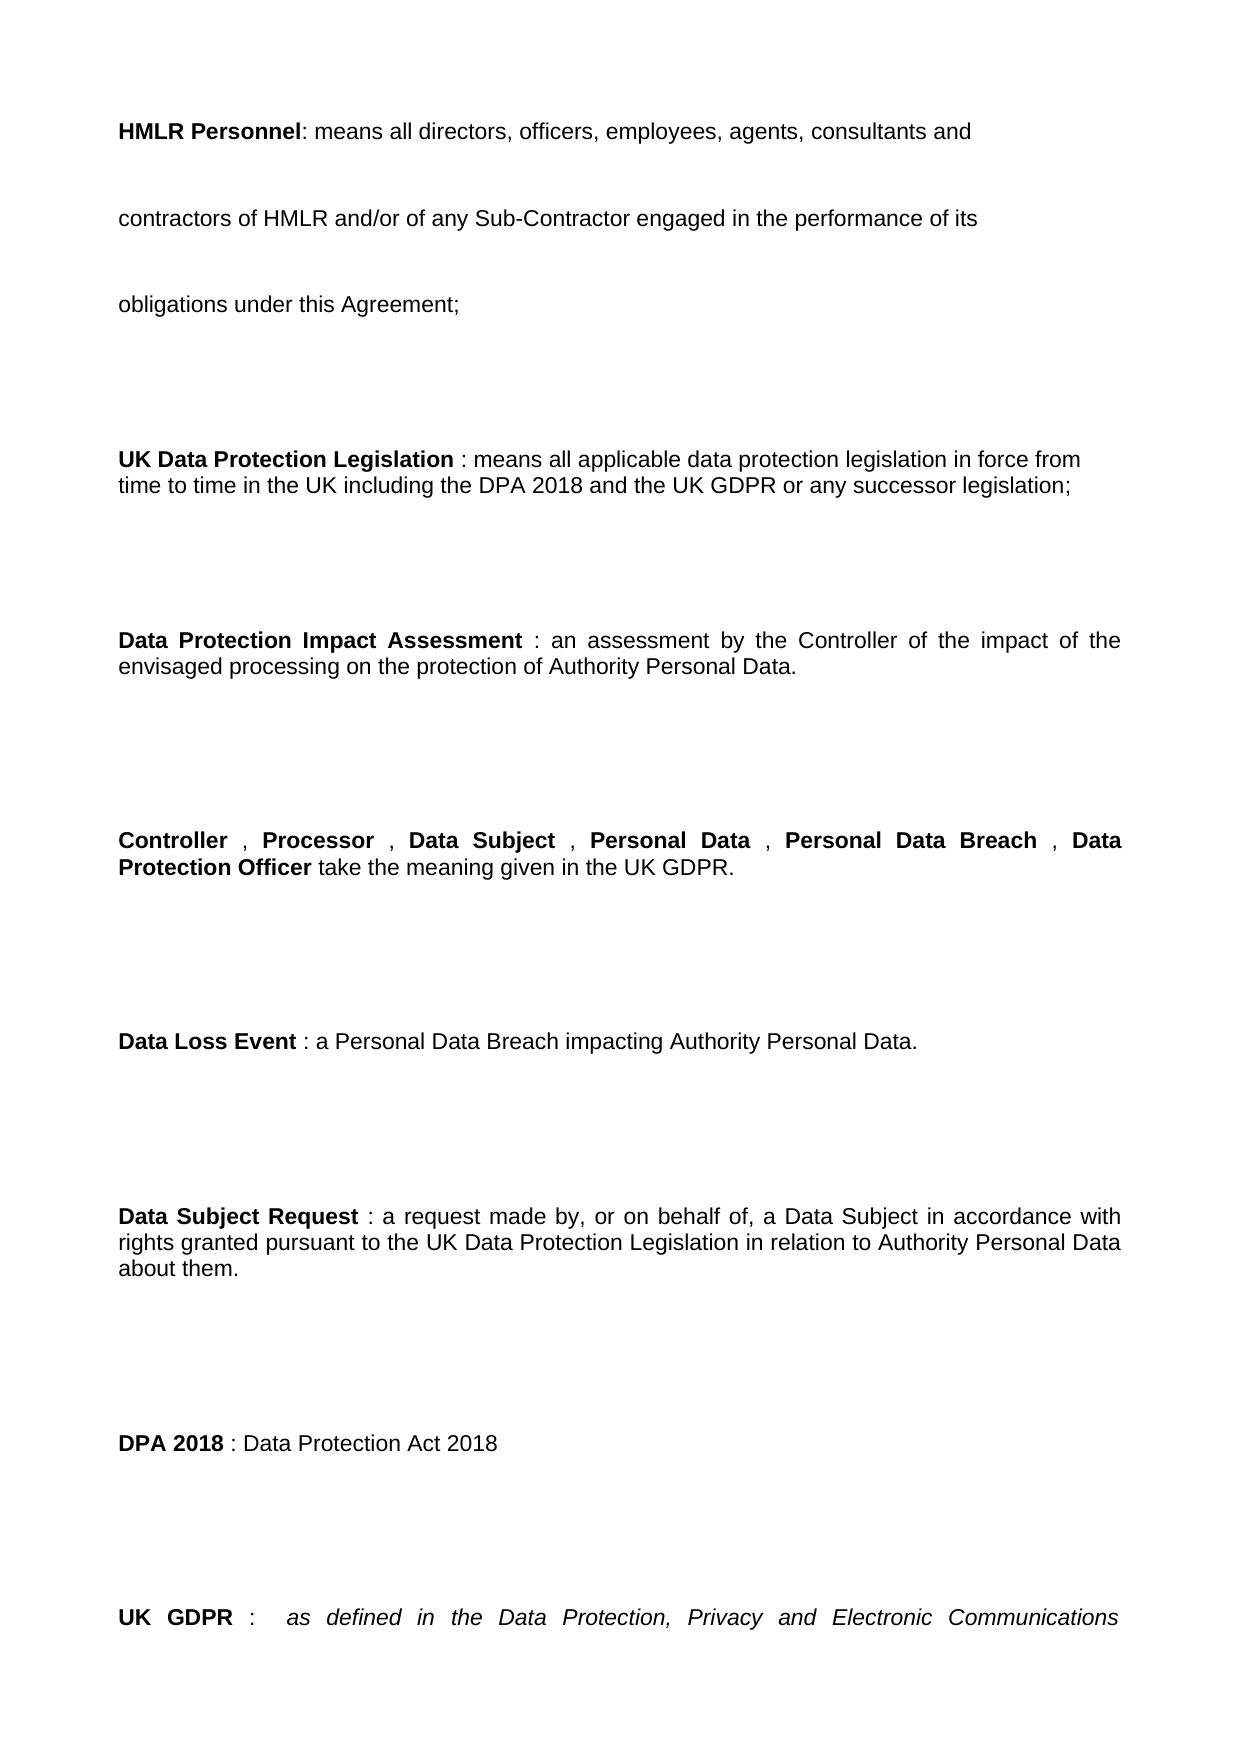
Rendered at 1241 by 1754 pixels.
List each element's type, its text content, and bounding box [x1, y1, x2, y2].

text UK GDPR : as defined in the Data Protection, Privacy and Electronic Communications [118, 1604, 1122, 1630]
text Data Loss Event : a Personal Data Breach impacting Authority Personal Data. [118, 1028, 1122, 1054]
text obligations under this Agreement; [118, 291, 1122, 317]
text Data Subject Request : a request made by, or on behalf of, a Data Subject in accordance with rights granted pursuant to the UK Data Protection Legislation in relation to Authority Personal Data about them. [118, 1203, 1122, 1282]
text Controller , Processor , Data Subject , Personal Data , Personal Data Breach , Data Protection Officer take the meaning given in the UK GDPR. [118, 827, 1122, 880]
text Data Protection Impact Assessment : an assessment by the Controller of the impact of the envisaged processing on the protection of Authority Personal Data. [118, 627, 1122, 679]
text HMLR Personnel: means all directors, officers, employees, agents, consultants and [118, 118, 1122, 144]
text UK Data Protection Legislation : means all applicable data protection legislation in force from time to time in the UK including the DPA 2018 and the UK GDPR or any successor legislation; [118, 446, 1122, 498]
text DPA 2018 : Data Protection Act 2018 [118, 1430, 1122, 1456]
text contractors of HMLR and/or of any Sub-Contractor engaged in the performance of its [118, 204, 1122, 231]
